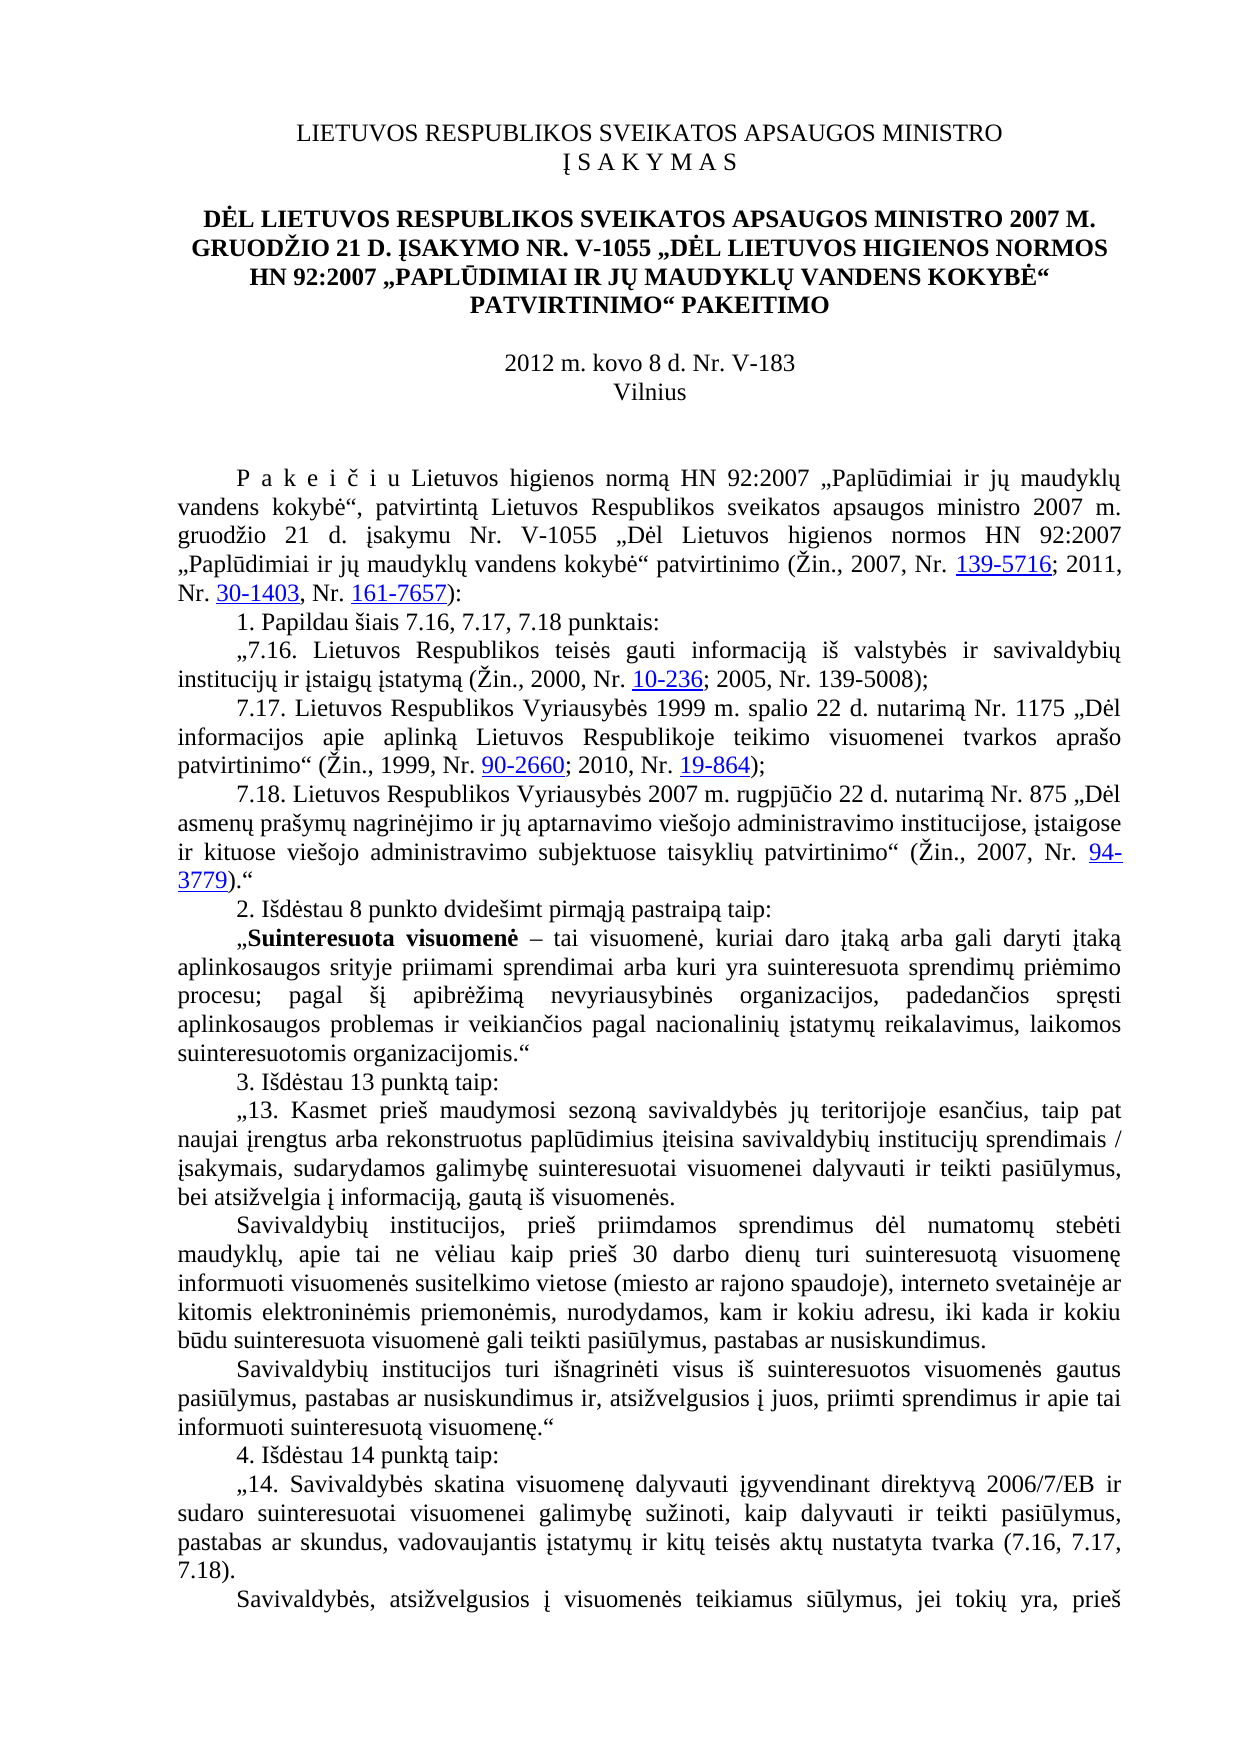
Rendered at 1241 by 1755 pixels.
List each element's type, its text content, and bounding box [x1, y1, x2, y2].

text 7.18. Lietuvos Respublikos Vyriausybės 2007 m. rugpjūčio 22 d. nutarimą Nr. 875 „Dėl asmenų prašymų nagrinėjimo ir jų aptarnavimo viešojo administravimo institucijose, įstaigose ir kituose viešojo administravimo subjektuose taisyklių patvirtinimo“ (Žin., 2007, Nr. 94-3779).“ [177, 779, 1122, 894]
text „Suinteresuota visuomenė – tai visuomenė, kuriai daro įtaką arba gali daryti įtaką aplinkosaugos srityje priimami sprendimai arba kuri yra suinteresuota sprendimų priėmimo procesu; pagal šį apibrėžimą nevyriausybinės organizacijos, padedančios spręsti aplinkosaugos problemas ir veikiančios pagal nacionalinių įstatymų reikalavimus, laikomos suinteresuotomis organizacijomis.“ [177, 923, 1122, 1067]
text LIETUVOS RESPUBLIKOS SVEIKATOS APSAUGOS MINISTRO [177, 118, 1122, 147]
text 7.17. Lietuvos Respublikos Vyriausybės 1999 m. spalio 22 d. nutarimą Nr. 1175 „Dėl informacijos apie aplinką Lietuvos Respublikoje teikimo visuomenei tvarkos aprašo patvirtinimo“ (Žin., 1999, Nr. 90-2660; 2010, Nr. 19-864); [177, 693, 1122, 779]
text Savivaldybės, atsižvelgusios į visuomenės teikiamus siūlymus, jei tokių yra, prieš [177, 1584, 1122, 1613]
text 2. Išdėstau 8 punkto dvidešimt pirmąją pastraipą taip: [177, 894, 1122, 923]
text Savivaldybių institucijos, prieš priimdamos sprendimus dėl numatomų stebėti maudyklų, apie tai ne vėliau kaip prieš 30 darbo dienų turi suinteresuotą visuomenę informuoti visuomenės susitelkimo vietose (miesto ar rajono spaudoje), interneto svetainėje ar kitomis elektroninėmis priemonėmis, nurodydamos, kam ir kokiu adresu, iki kada ir kokiu būdu suinteresuota visuomenė gali teikti pasiūlymus, pastabas ar nusiskundimus. [177, 1211, 1122, 1354]
text Savivaldybių institucijos turi išnagrinėti visus iš suinteresuotos visuomenės gautus pasiūlymus, pastabas ar nusiskundimus ir, atsižvelgusios į juos, priimti sprendimus ir apie tai informuoti suinteresuotą visuomenę.“ [177, 1354, 1122, 1441]
text 2012 m. kovo 8 d. Nr. V-183 [177, 348, 1122, 377]
text Vilnius [177, 377, 1122, 406]
text „13. Kasmet prieš maudymosi sezoną savivaldybės jų teritorijoje esančius, taip pat naujai įrengtus arba rekonstruotus paplūdimius įteisina savivaldybių institucijų sprendimais / įsakymais, sudarydamos galimybę suinteresuotai visuomenei dalyvauti ir teikti pasiūlymus, bei atsižvelgia į informaciją, gautą iš visuomenės. [177, 1096, 1122, 1211]
text „7.16. Lietuvos Respublikos teisės gauti informaciją iš valstybės ir savivaldybių institucijų ir įstaigų įstatymą (Žin., 2000, Nr. 10-236; 2005, Nr. 139-5008); [177, 636, 1122, 693]
text DĖL LIETUVOS RESPUBLIKOS SVEIKATOS APSAUGOS MINISTRO 2007 M. GRUODŽIO 21 D. ĮSAKYMO NR. V-1055 „DĖL LIETUVOS HIGIENOS NORMOS HN 92:2007 „PAPLŪDIMIAI IR JŲ MAUDYKLŲ VANDENS KOKYBĖ“ PATVIRTINIMO“ PAKEITIMO [177, 204, 1122, 319]
text 4. Išdėstau 14 punktą taip: [177, 1441, 1122, 1469]
text „14. Savivaldybės skatina visuomenę dalyvauti įgyvendinant direktyvą 2006/7/EB ir sudaro suinteresuotai visuomenei galimybę sužinoti, kaip dalyvauti ir teikti pasiūlymus, pastabas ar skundus, vadovaujantis įstatymų ir kitų teisės aktų nustatyta tvarka (7.16, 7.17, 7.18). [177, 1469, 1122, 1584]
text 3. Išdėstau 13 punktą taip: [177, 1067, 1122, 1096]
text P a k e i č i u Lietuvos higienos normą HN 92:2007 „Paplūdimiai ir jų maudyklų vandens kokybė“, patvirtintą Lietuvos Respublikos sveikatos apsaugos ministro 2007 m. gruodžio 21 d. įsakymu Nr. V-1055 „Dėl Lietuvos higienos normos HN 92:2007 „Paplūdimiai ir jų maudyklų vandens kokybė“ patvirtinimo (Žin., 2007, Nr. 139-5716; 2011, Nr. 30-1403, Nr. 161-7657): [177, 463, 1122, 607]
text 1. Papildau šiais 7.16, 7.17, 7.18 punktais: [177, 607, 1122, 636]
text Į S A K Y M A S [177, 147, 1122, 176]
